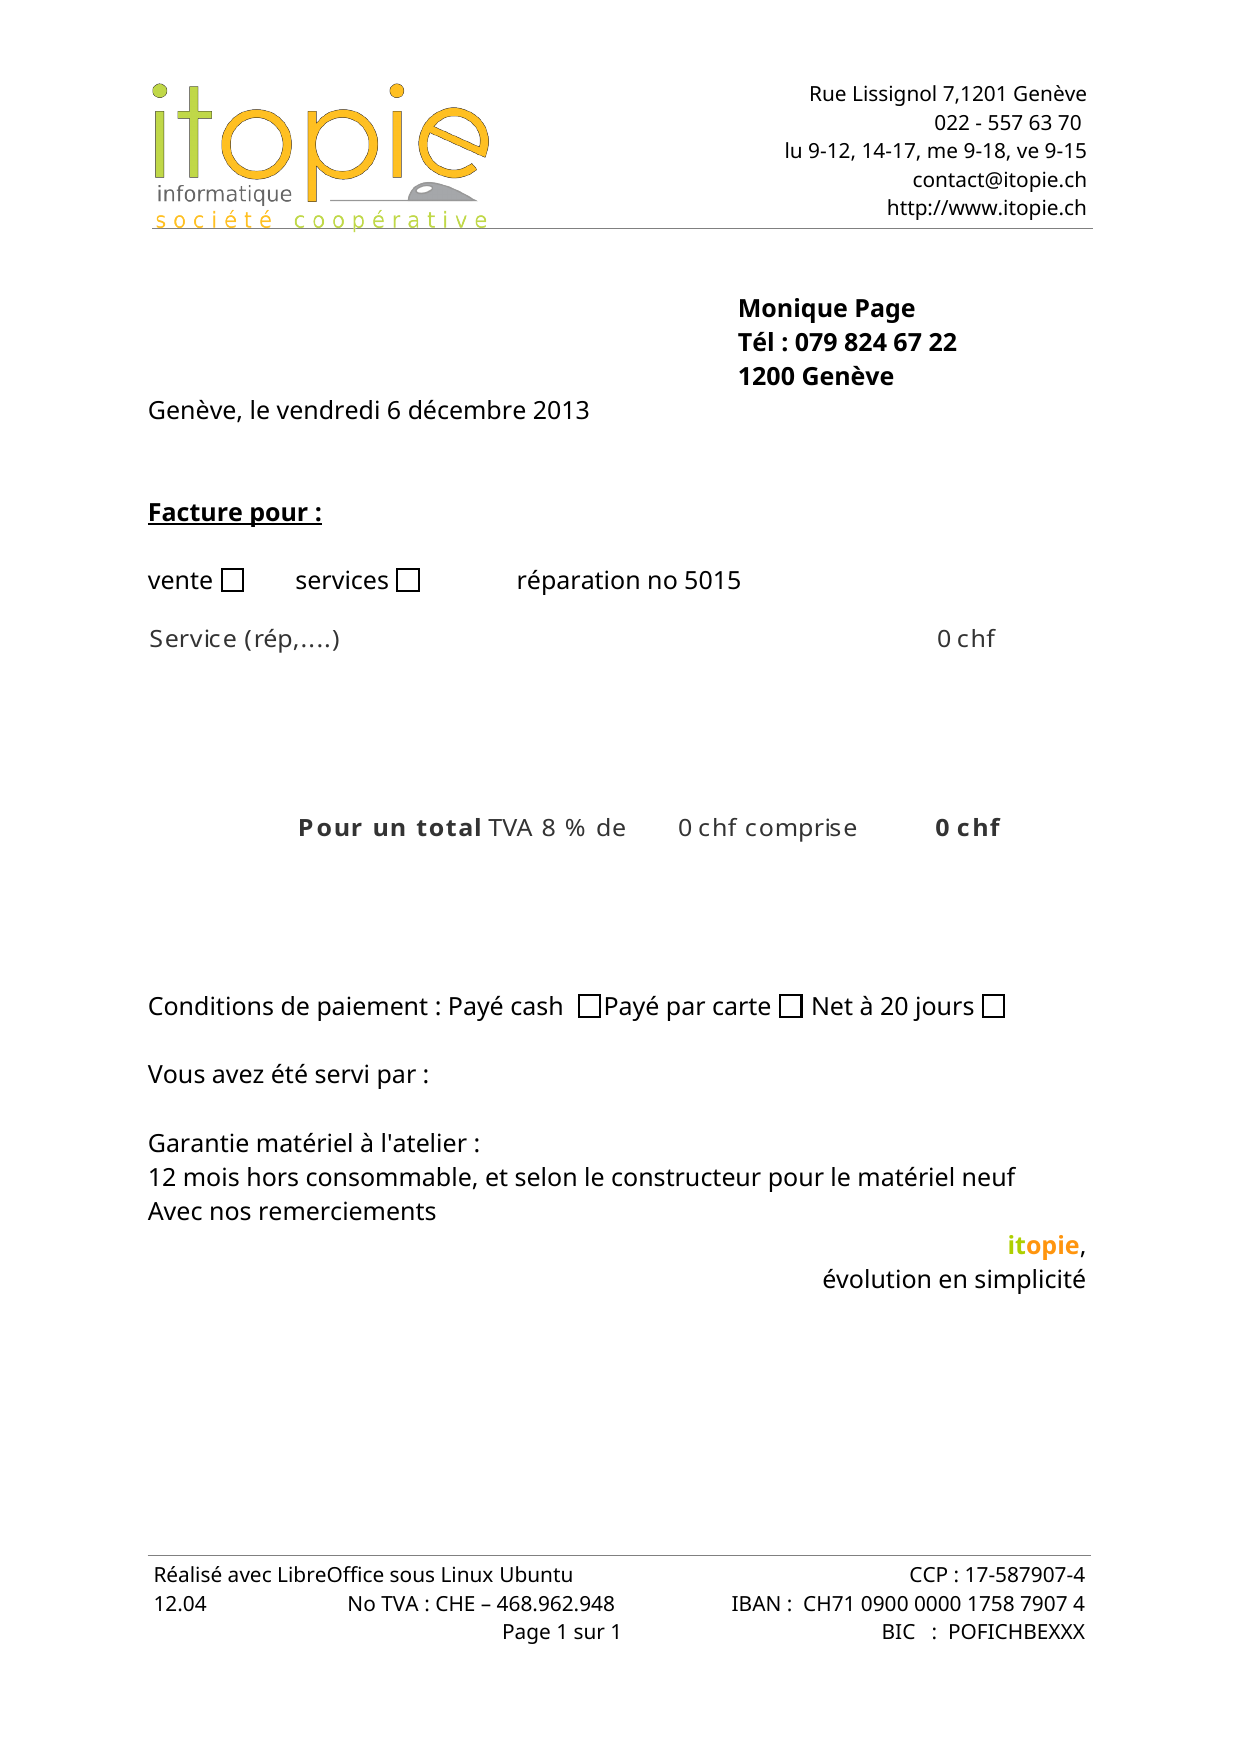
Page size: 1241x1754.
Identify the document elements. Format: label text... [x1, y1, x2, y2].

text 12 mois hors consommable, et selon le constructeur pour le matériel neuf [148, 1159, 1093, 1193]
text 1200 Genève [148, 358, 1093, 392]
text Avec nos remerciements [148, 1193, 1093, 1227]
text Facture pour : [148, 495, 1093, 529]
text Tél : 079 824 67 22 [148, 324, 1093, 358]
picture [138, 72, 500, 244]
text itopie, [148, 1227, 1093, 1262]
text Vous avez été servi par : [148, 1057, 1093, 1091]
text Monique Page [148, 290, 1093, 324]
text vente services réparation no 5015 [148, 563, 1093, 597]
text Garantie matériel à l'atelier : [148, 1125, 1093, 1159]
text Genève, le vendredi 6 décembre 2013 [148, 392, 1093, 427]
text Conditions de paiement : Payé cash Payé par carte Net à 20 jours [148, 989, 1093, 1023]
text évolution en simplicité [148, 1262, 1093, 1296]
